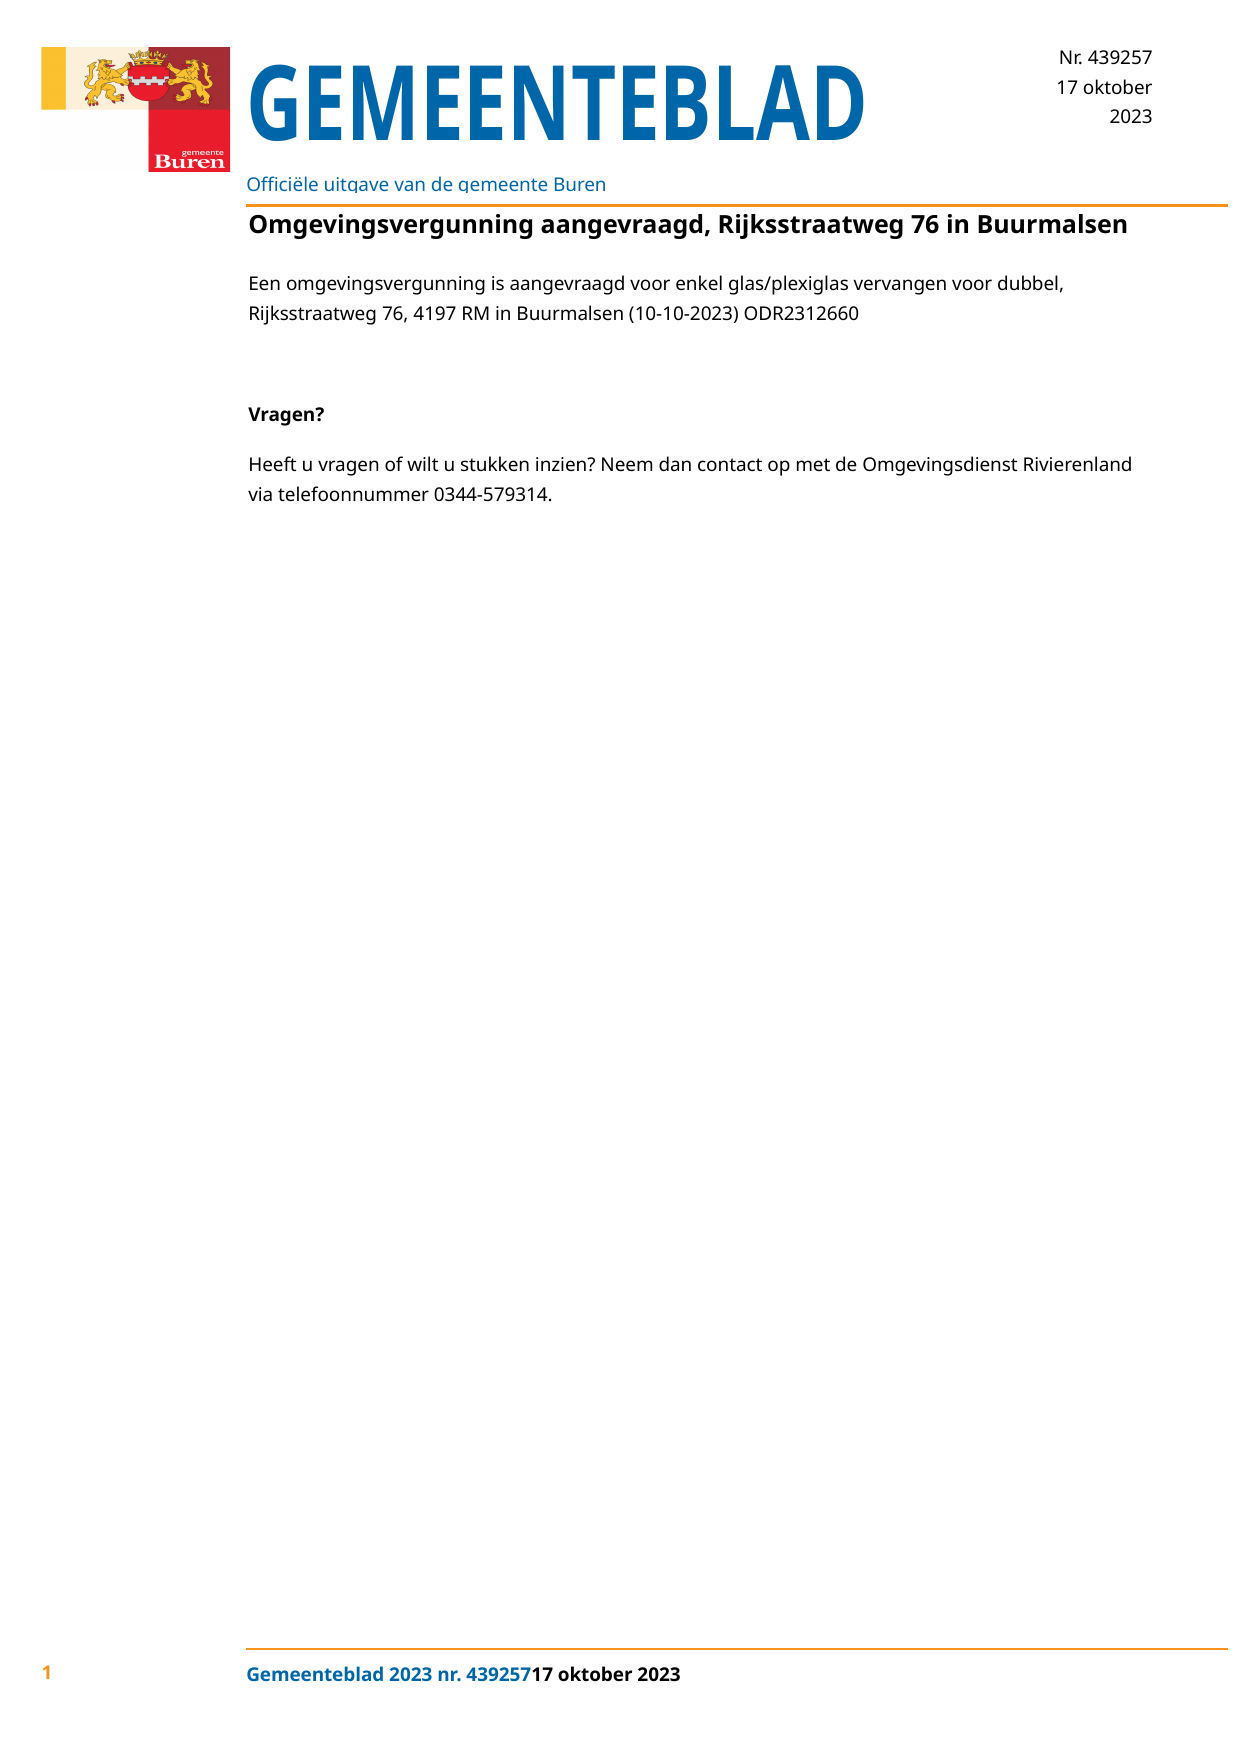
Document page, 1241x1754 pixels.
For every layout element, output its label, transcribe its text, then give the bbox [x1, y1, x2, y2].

picture [41, 47, 231, 172]
text Omgevingsvergunning aangevraagd, Rijksstraatweg 76 in Buurmalsen [248, 207, 1152, 241]
text Vragen? [248, 401, 1152, 426]
text Heeft u vragen of wilt u stukken inzien? Neem dan contact op met de Omgevingsdienst Rivierenland via telefoonnummer 0344-579314. [248, 451, 1152, 506]
text Een omgevingsvergunning is aangevraagd voor enkel glas/plexiglas vervangen voor dubbel, Rijksstraatweg 76, 4197 RM in Buurmalsen (10-10-2023) ODR2312660 [248, 270, 1152, 326]
